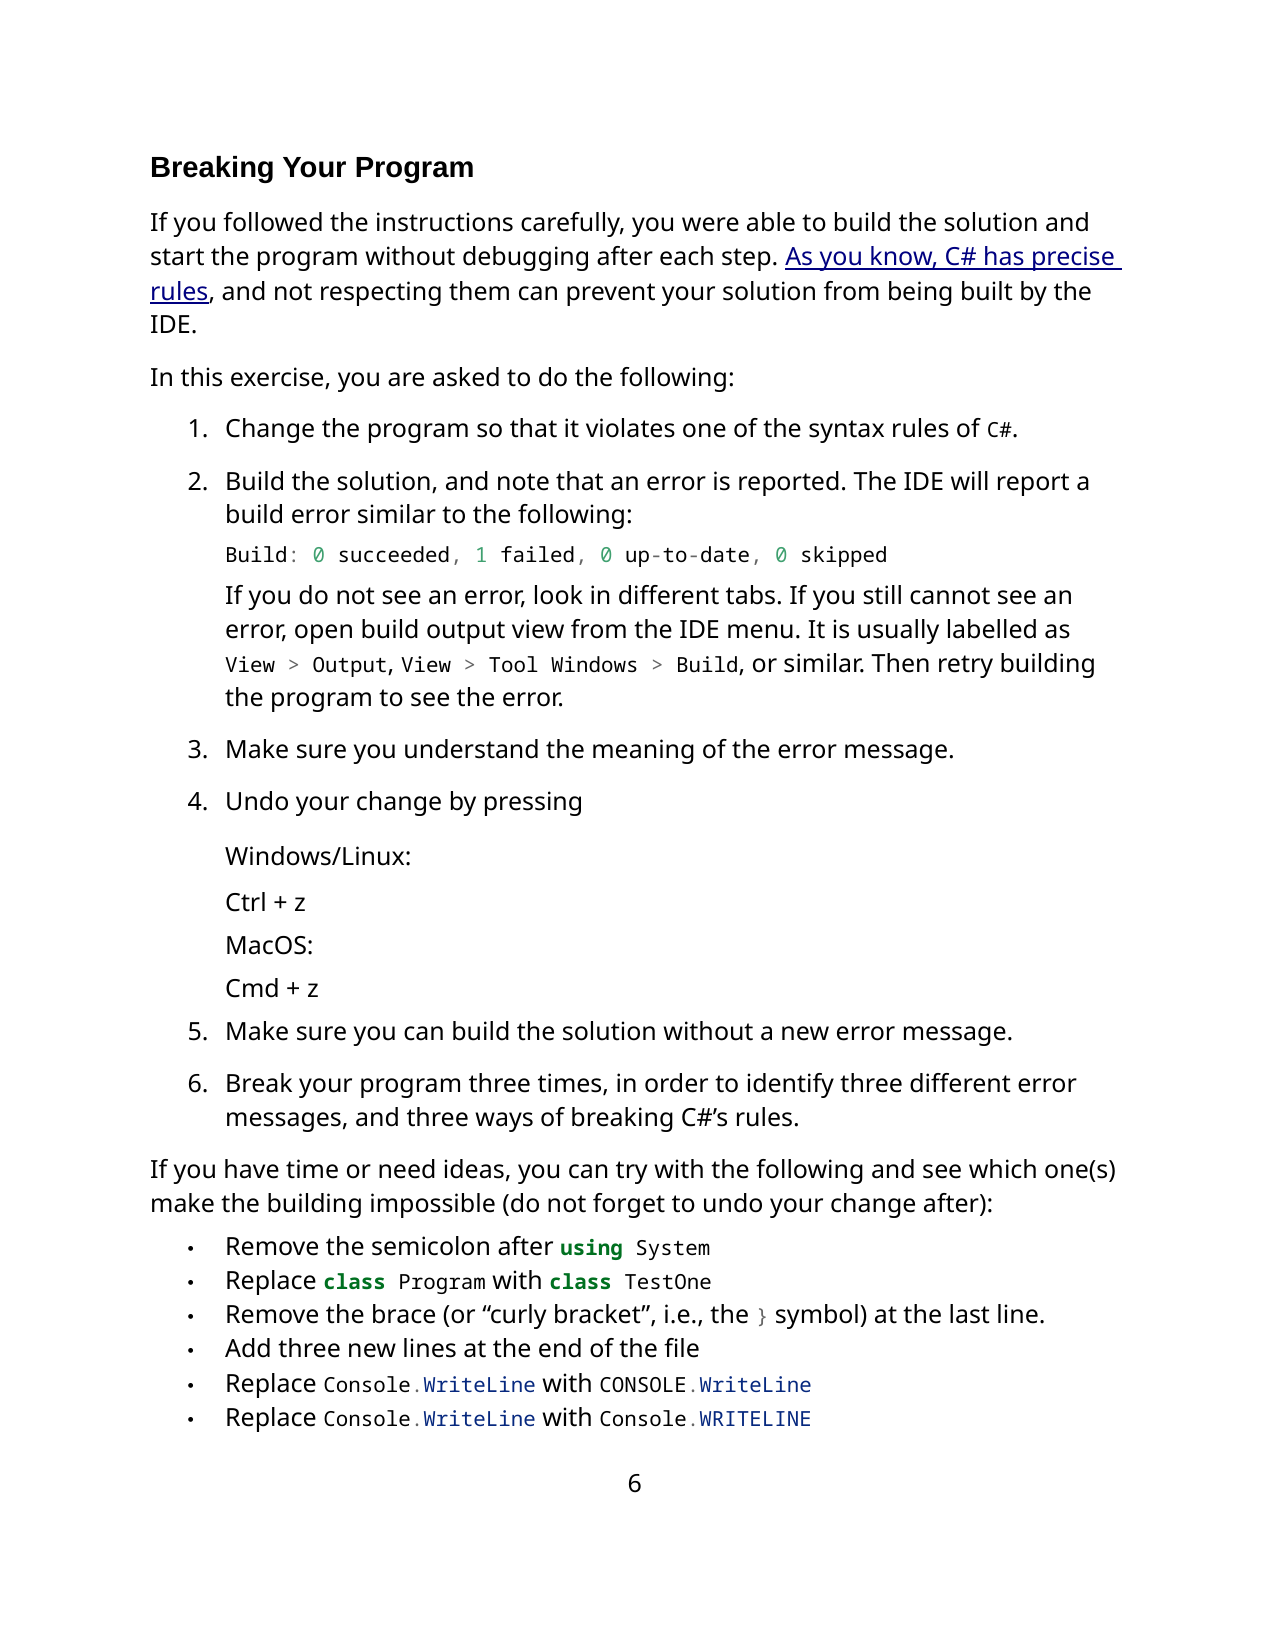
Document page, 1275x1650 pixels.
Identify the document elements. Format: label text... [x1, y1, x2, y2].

list Remove the brace (or “curly bracket”, i.e., the } symbol) at the last line. [187, 1297, 1125, 1331]
list Remove the semicolon after using System [187, 1229, 1125, 1263]
list Replace Console.WriteLine with Console.WRITELINE [187, 1399, 1125, 1433]
list Make sure you understand the meaning of the error message. [187, 732, 1125, 766]
list Change the program so that it violates one of the syntax rules of C#. [187, 411, 1125, 445]
list MacOS: [187, 928, 1125, 962]
list Make sure you can build the solution without a new error message. [187, 1014, 1125, 1048]
list Build the solution, and note that an error is reported. The IDE will report a build error similar to the following: [187, 463, 1125, 531]
list Replace Console.WriteLine with CONSOLE.WriteLine [187, 1365, 1125, 1399]
list Add three new lines at the end of the file [187, 1331, 1125, 1365]
list Undo your change by pressing [187, 784, 1125, 818]
list Break your program three times, in order to identify three different error messages, and three ways of breaking C#’s rules. [187, 1066, 1125, 1134]
text If you have time or need ideas, you can try with the following and see which one(s) make the building impossible (do not forget to undo your change after): [150, 1152, 1125, 1220]
text In this exercise, you are asked to do the following: [150, 359, 1125, 393]
list Windows/Linux: [187, 839, 1125, 873]
text If you followed the instructions carefully, you were able to build the solution and start the program without debugging after each step. As you know, C# has precise rules, and not respecting them can prevent your solution from being built by the IDE. [150, 205, 1125, 341]
list If you do not see an error, look in different tabs. If you still cannot see an error, open build output view from the IDE menu. It is usually labelled as View > Output, View > Tool Windows > Build, or similar. Then retry building the program to see the error. [187, 578, 1125, 714]
list Build: 0 succeeded, 1 failed, 0 up-to-date, 0 skipped [187, 540, 1125, 569]
list Ctrl + z [187, 885, 1125, 919]
subtitle Breaking Your Program [150, 150, 1125, 183]
list Replace class Program with class TestOne [187, 1263, 1125, 1297]
list Cmd + z [187, 971, 1125, 1005]
